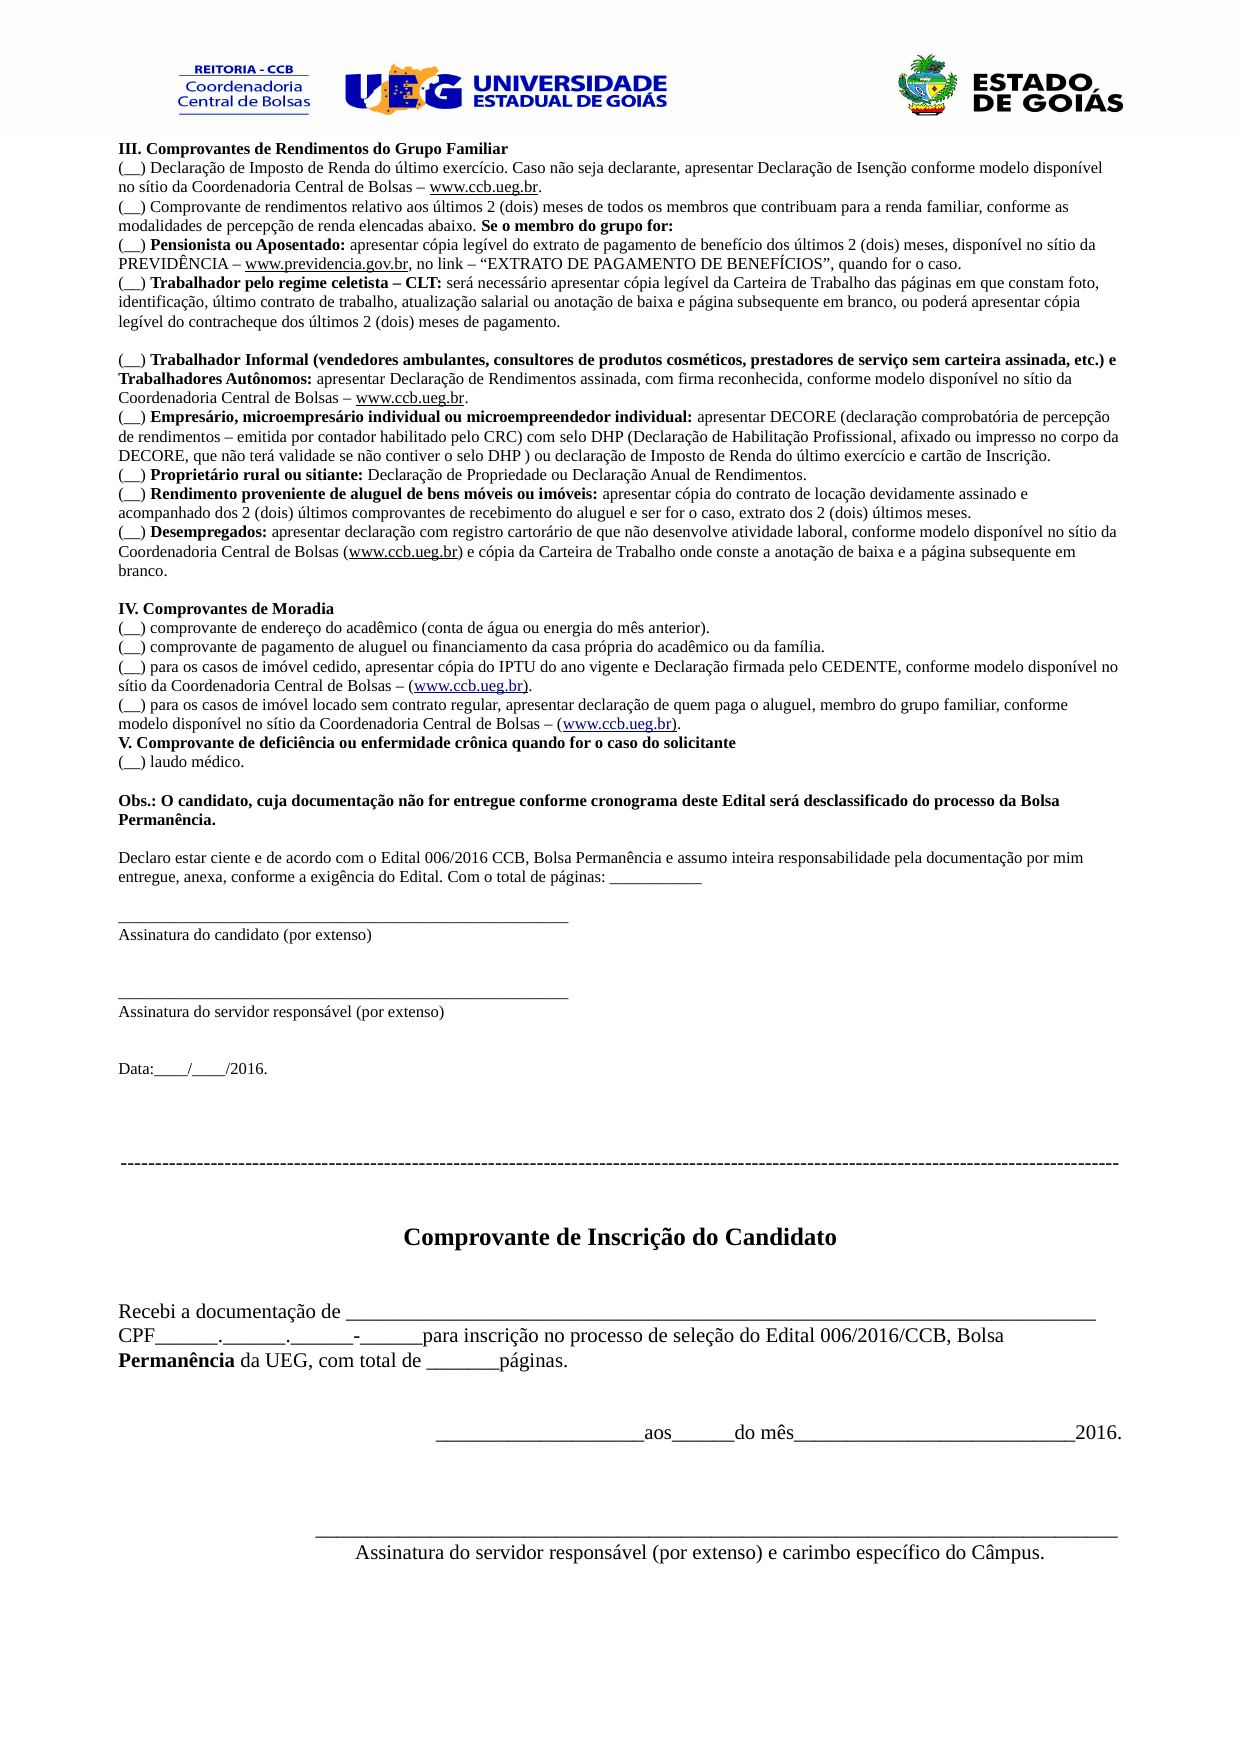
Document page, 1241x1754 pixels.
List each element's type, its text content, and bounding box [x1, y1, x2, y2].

text (__) Comprovante de rendimentos relativo aos últimos 2 (dois) meses de todos os membros que contribuam para a renda familiar, conforme as modalidades de percepção de renda elencadas abaixo. Se o membro do grupo for: [118, 196, 1122, 235]
text (__) Pensionista ou Aposentado: apresentar cópia legível do extrato de pagamento de benefício dos últimos 2 (dois) meses, disponível no sítio da PREVIDÊNCIA – www.previdencia.gov.br, no link – “EXTRATO DE PAGAMENTO DE BENEFÍCIOS”, quando for o caso. [118, 235, 1122, 273]
text Recebi a documentação de ________________________________________________________________________ [118, 1299, 1122, 1323]
text (__) Rendimento proveniente de aluguel de bens móveis ou imóveis: apresentar cópia do contrato de locação devidamente assinado e acompanhado dos 2 (dois) últimos comprovantes de recebimento do aluguel e ser for o caso, extrato dos 2 (dois) últimos meses. [118, 484, 1122, 522]
text (__) Trabalhador Informal (vendedores ambulantes, consultores de produtos cosméticos, prestadores de serviço sem carteira assinada, etc.) e Trabalhadores Autônomos: apresentar Declaração de Rendimentos assinada, com firma reconhecida, conforme modelo disponível no sítio da Coordenadoria Central de Bolsas – www.ccb.ueg.br. [118, 350, 1122, 407]
text ____________________aos______do mês___________________________2016. [118, 1420, 1122, 1444]
text (__) Trabalhador pelo regime celetista – CLT: será necessário apresentar cópia legível da Carteira de Trabalho das páginas em que constam foto, identificação, último contrato de trabalho, atualização salarial ou anotação de baixa e página subsequente em branco, ou poderá apresentar cópia legível do contracheque dos últimos 2 (dois) meses de pagamento. [118, 273, 1122, 331]
text Declaro estar ciente e de acordo com o Edital 006/2016 CCB, Bolsa Permanência e assumo inteira responsabilidade pela documentação por mim entregue, anexa, conforme a exigência do Edital. Com o total de páginas: ___________ [118, 848, 1122, 886]
picture [0, 0, 1241, 137]
text Assinatura do servidor responsável (por extenso) e carimbo específico do Câmpus. [118, 1540, 1122, 1564]
text (__) Desempregados: apresentar declaração com registro cartorário de que não desenvolve atividade laboral, conforme modelo disponível no sítio da Coordenadoria Central de Bolsas (www.ccb.ueg.br) e cópia da Carteira de Trabalho onde conste a anotação de baixa e a página subsequente em branco. [118, 522, 1122, 580]
text _____________________________________________________________________________ [118, 1516, 1122, 1540]
text (__) comprovante de endereço do acadêmico (conta de água ou energia do mês anterior). [118, 618, 1122, 637]
text ------------------------------------------------------------------------------------------------------------------------------------------------ [118, 1150, 1122, 1174]
text Obs.: O candidato, cuja documentação não for entregue conforme cronograma deste Edital será desclassificado do processo da Bolsa Permanência. [118, 791, 1122, 829]
text IV. Comprovantes de Moradia [118, 599, 1122, 618]
text ______________________________________________________ [118, 982, 1122, 1001]
text (__) para os casos de imóvel cedido, apresentar cópia do IPTU do ano vigente e Declaração firmada pelo CEDENTE, conforme modelo disponível no sítio da Coordenadoria Central de Bolsas – (www.ccb.ueg.br). [118, 656, 1122, 695]
text V. Comprovante de deficiência ou enfermidade crônica quando for o caso do solicitante [118, 733, 1122, 752]
text Comprovante de Inscrição do Candidato [118, 1222, 1122, 1251]
text ______________________________________________________ [118, 906, 1122, 925]
text (__) Proprietário rural ou sitiante: Declaração de Propriedade ou Declaração Anual de Rendimentos. [118, 465, 1122, 484]
text Assinatura do servidor responsável (por extenso) [118, 1001, 1122, 1021]
text (__) para os casos de imóvel locado sem contrato regular, apresentar declaração de quem paga o aluguel, membro do grupo familiar, conforme modelo disponível no sítio da Coordenadoria Central de Bolsas – (www.ccb.ueg.br). [118, 695, 1122, 733]
text (__) Empresário, microempresário individual ou microempreendedor individual: apresentar DECORE (declaração comprobatória de percepção de rendimentos – emitida por contador habilitado pelo CRC) com selo DHP (Declaração de Habilitação Profissional, afixado ou impresso no corpo da DECORE, que não terá validade se não contiver o selo DHP ) ou declaração de Imposto de Renda do último exercício e cartão de Inscrição. [118, 407, 1122, 465]
text III. Comprovantes de Rendimentos do Grupo Familiar [118, 139, 1122, 158]
text Data:____/____/2016. [118, 1059, 1122, 1078]
text Assinatura do candidato (por extenso) [118, 925, 1122, 944]
text (__) laudo médico. [118, 752, 1122, 771]
text CPF______.______.______-______para inscrição no processo de seleção do Edital 006/2016/CCB, Bolsa Permanência da UEG, com total de _______páginas. [118, 1323, 1122, 1372]
text (__) comprovante de pagamento de aluguel ou financiamento da casa própria do acadêmico ou da família. [118, 637, 1122, 656]
text (__) Declaração de Imposto de Renda do último exercício. Caso não seja declarante, apresentar Declaração de Isenção conforme modelo disponível no sítio da Coordenadoria Central de Bolsas – www.ccb.ueg.br. [118, 158, 1122, 196]
